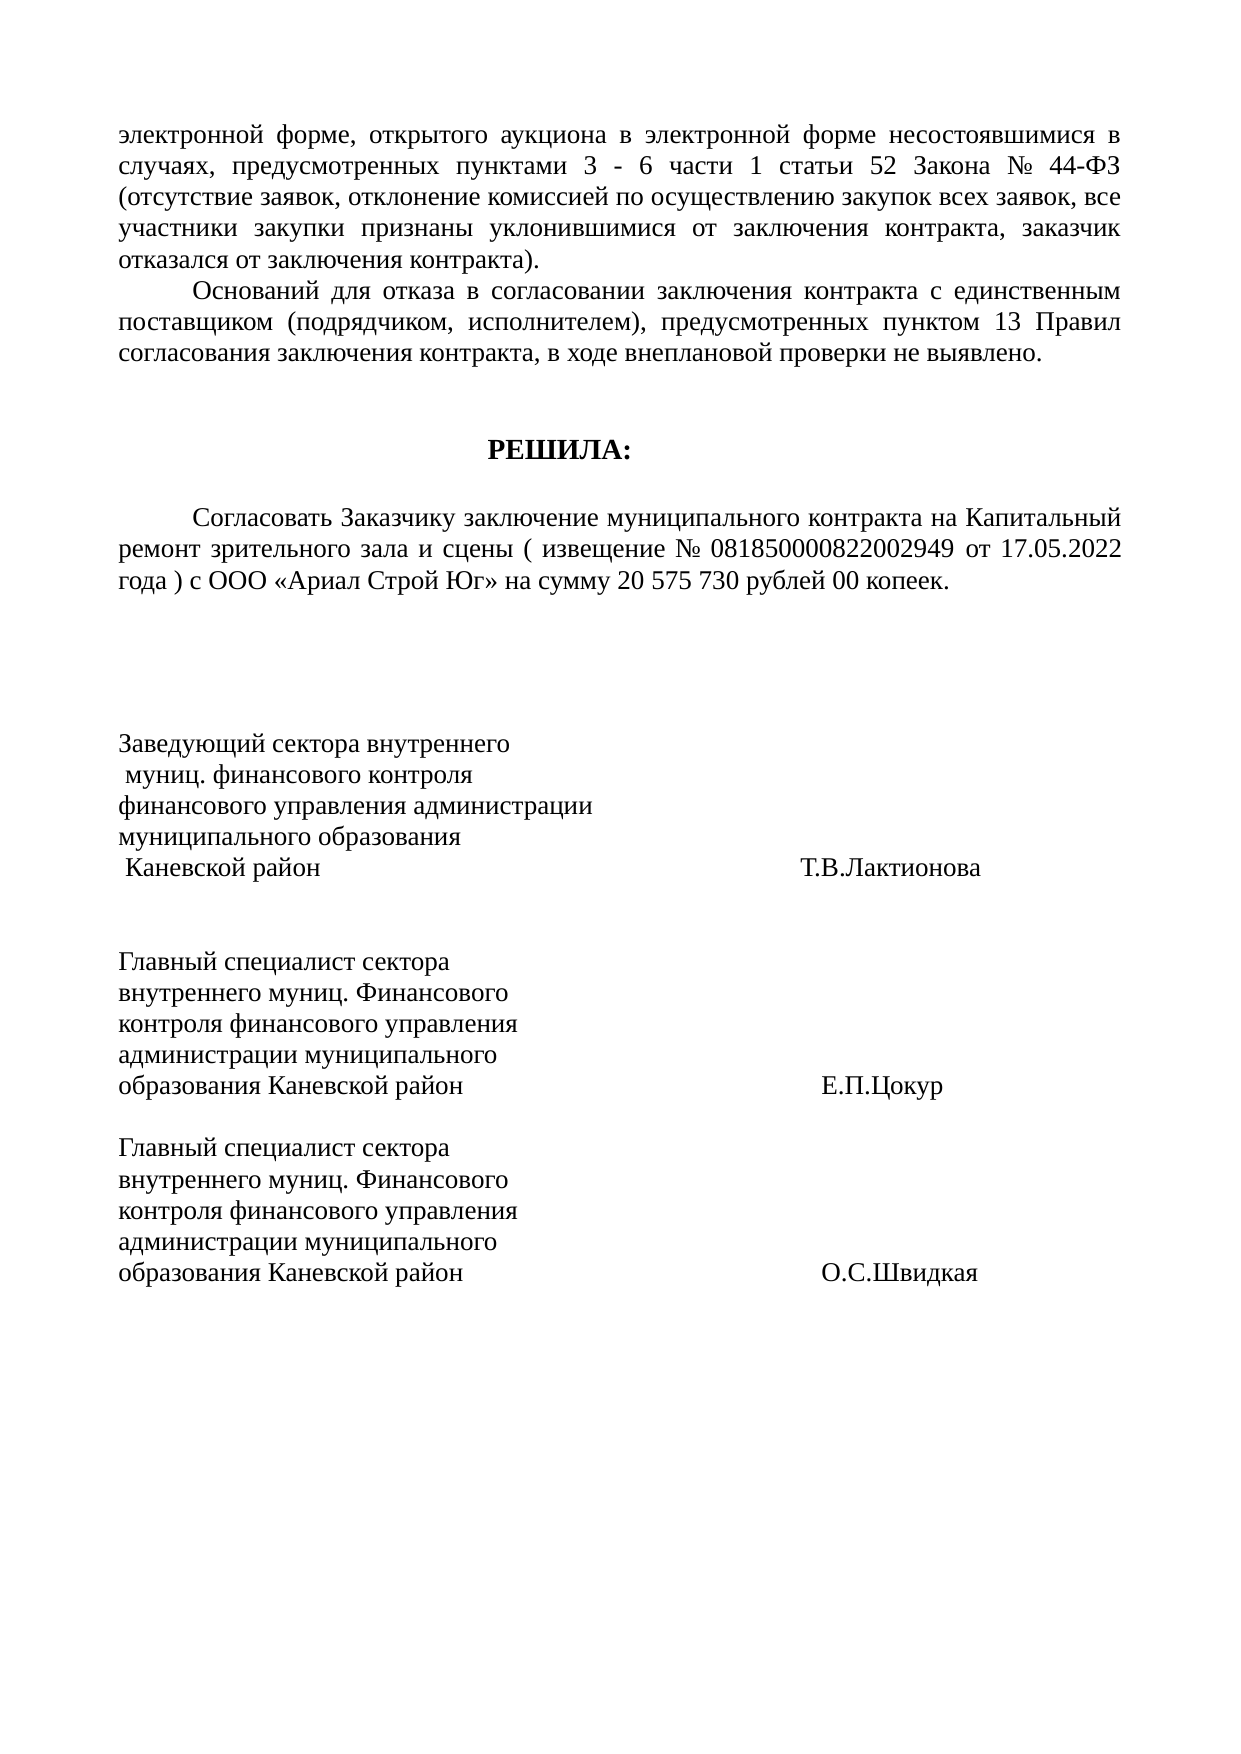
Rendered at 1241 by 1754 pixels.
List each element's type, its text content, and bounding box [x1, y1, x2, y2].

table_cell Главный специалист сектора внутреннего муниц. Финансового контроля финансового управления администрации муниципального образования Каневской район О.С.Швидкая [118, 1100, 1122, 1287]
table_cell Главный специалист сектора внутреннего муниц. Финансового контроля финансового управления администрации муниципального образования Каневской район Е.П.Цокур [118, 883, 1122, 1100]
table_header Заведующий сектора внутреннего муниц. финансового контроля финансового управления администрации муниципального образования Каневской район Т.В.Лактионова [118, 727, 1122, 882]
text электронной форме, открытого аукциона в электронной форме несостоявшимися в случаях, предусмотренных пунктами 3 - 6 части 1 статьи 52 Закона № 44-ФЗ (отсутствие заявок, отклонение комиссией по осуществлению закупок всех заявок, все участники закупки признаны уклонившимися от заключения контракта, заказчик отказался от заключения контракта). [118, 118, 1122, 274]
text Согласовать Заказчику заключение муниципального контракта на Капитальный ремонт зрительного зала и сцены ( извещение № 081850000822002949 от 17.05.2022 года ) с ООО «Ариал Строй Юг» на сумму 20 575 730 рублей 00 копеек. [118, 499, 1122, 595]
text Оснований для отказа в согласовании заключения контракта с единственным поставщиком (подрядчиком, исполнителем), предусмотренных пунктом 13 Правил согласования заключения контракта, в ходе внеплановой проверки не выявлено. [118, 274, 1122, 367]
text РЕШИЛА: [118, 432, 1122, 466]
